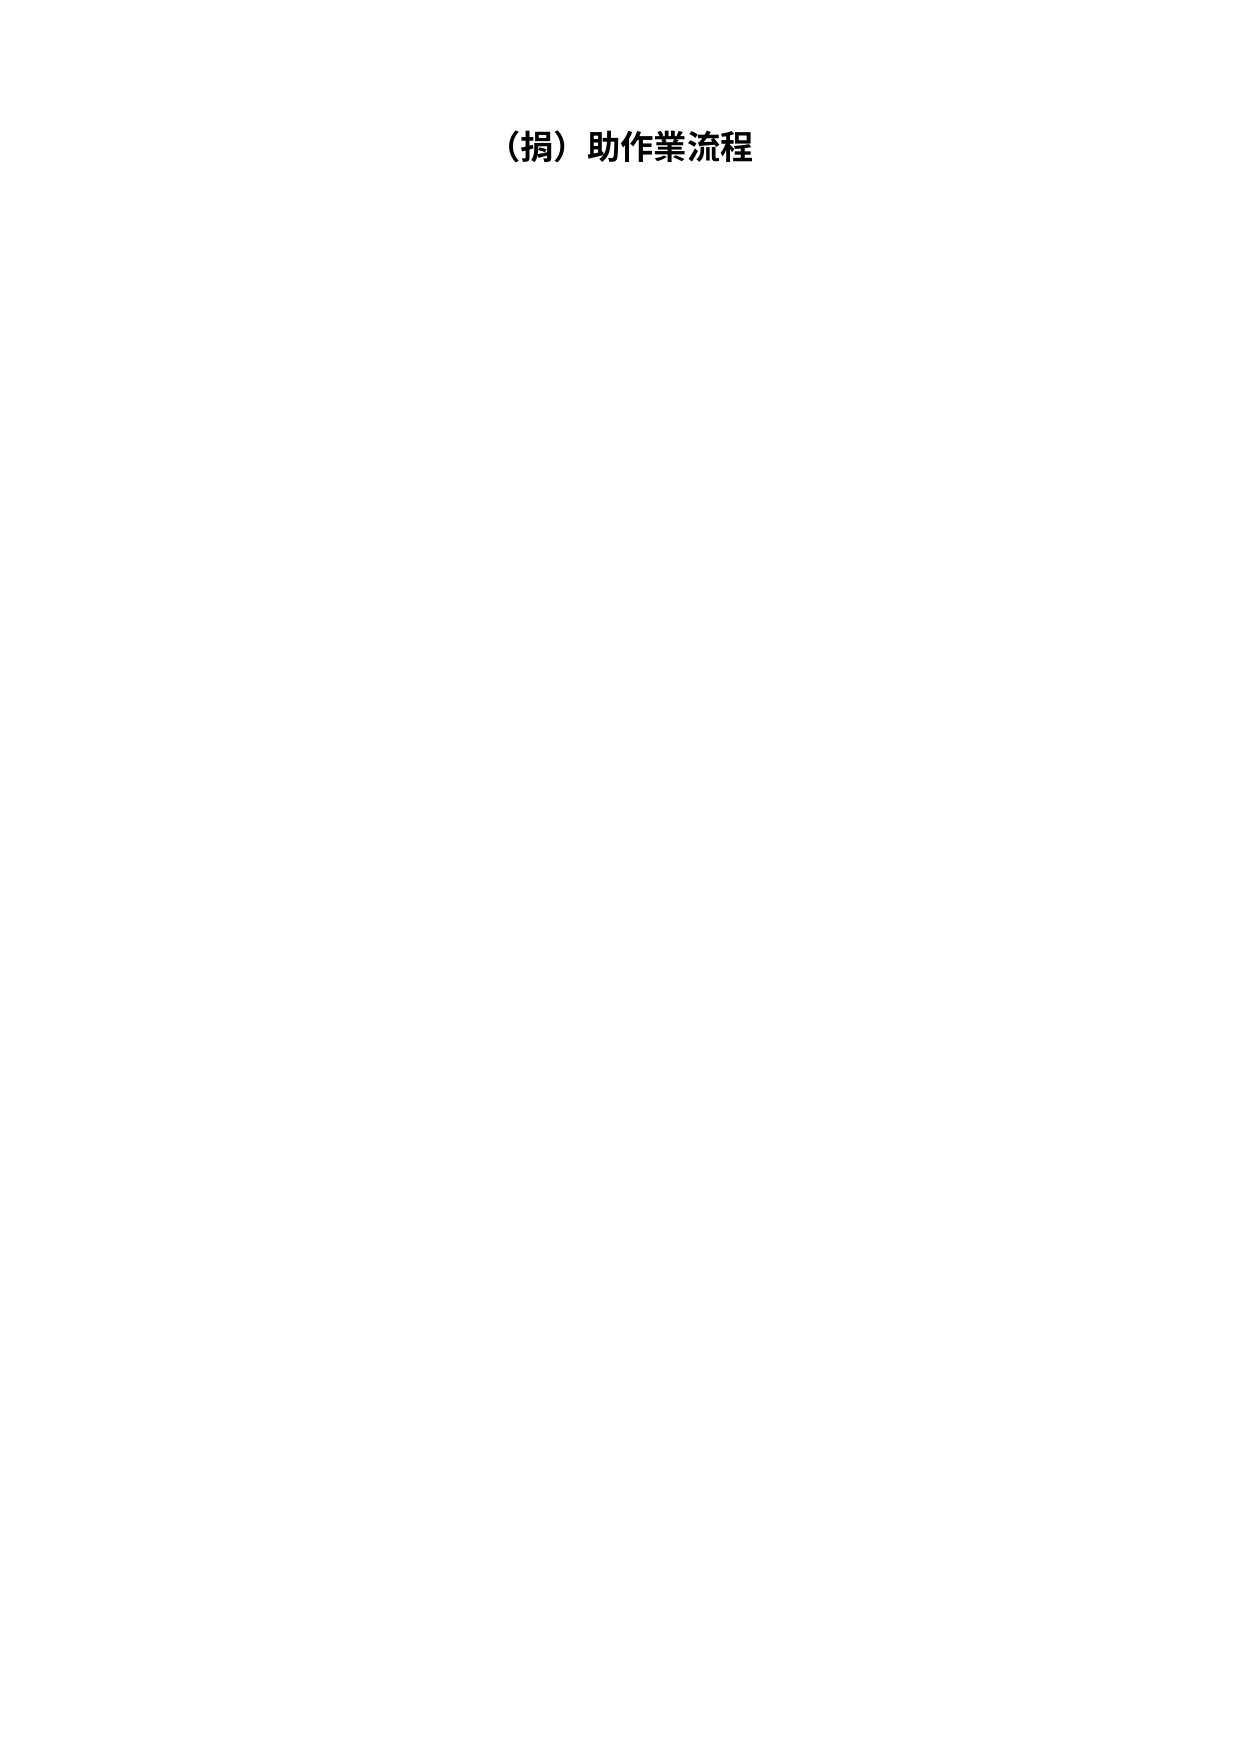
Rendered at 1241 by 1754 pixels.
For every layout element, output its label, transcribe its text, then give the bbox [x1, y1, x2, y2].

text 經濟部水利署對民間團體及個人補（捐）助作業流程 [112, 101, 1128, 176]
